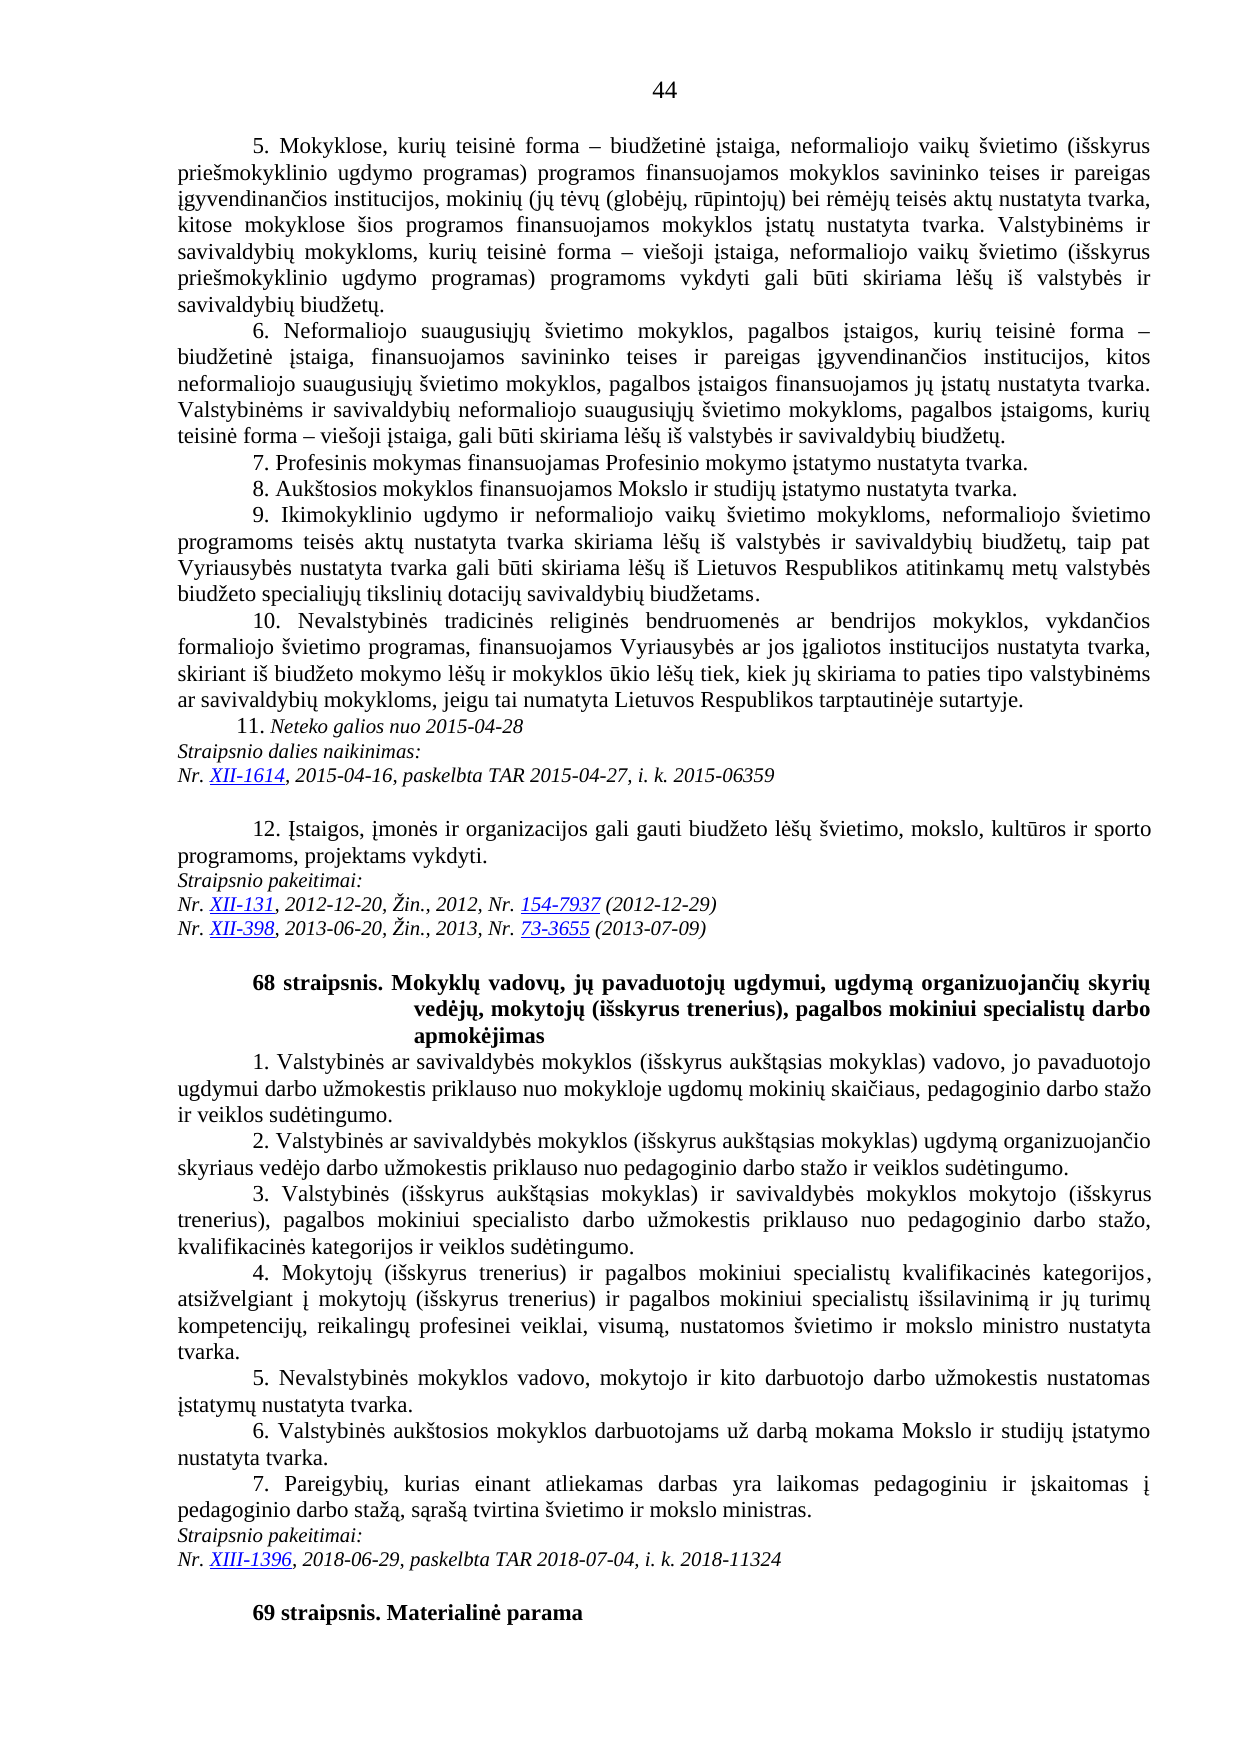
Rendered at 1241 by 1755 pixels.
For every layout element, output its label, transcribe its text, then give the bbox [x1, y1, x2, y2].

text 1. Valstybinės ar savivaldybės mokyklos (išskyrus aukštąsias mokyklas) vadovo, jo pavaduotojo ugdymui darbo užmokestis priklauso nuo mokykloje ugdomų mokinių skaičiaus, pedagoginio darbo stažo ir veiklos sudėtingumo. [177, 1048, 1152, 1127]
text 12. Įstaigos, įmonės ir organizacijos gali gauti biudžeto lėšų švietimo, mokslo, kultūros ir sporto programoms, projektams vykdyti. [177, 816, 1152, 868]
text 6. Neformaliojo suaugusiųjų švietimo mokyklos, pagalbos įstaigos, kurių teisinė forma – biudžetinė įstaiga, finansuojamos savininko teises ir pareigas įgyvendinančios institucijos, kitos neformaliojo suaugusiųjų švietimo mokyklos, pagalbos įstaigos finansuojamos jų įstatų nustatyta tvarka. Valstybinėms ir savivaldybių neformaliojo suaugusiųjų švietimo mokykloms, pagalbos įstaigoms, kurių teisinė forma – viešoji įstaiga, gali būti skiriama lėšų iš valstybės ir savivaldybių biudžetų. [177, 317, 1152, 449]
text 10. Nevalstybinės tradicinės religinės bendruomenės ar bendrijos mokyklos, vykdančios formaliojo švietimo programas, finansuojamos Vyriausybės ar jos įgaliotos institucijos nustatyta tvarka, skiriant iš biudžeto mokymo lėšų ir mokyklos ūkio lėšų tiek, kiek jų skiriama to paties tipo valstybinėms ar savivaldybių mokykloms, jeigu tai numatyta Lietuvos Respublikos tarptautinėje sutartyje. [177, 607, 1152, 712]
text 9. Ikimokyklinio ugdymo ir neformaliojo vaikų švietimo mokykloms, neformaliojo švietimo programoms teisės aktų nustatyta tvarka skiriama lėšų iš valstybės ir savivaldybių biudžetų, taip pat Vyriausybės nustatyta tvarka gali būti skiriama lėšų iš Lietuvos Respublikos atitinkamų metų valstybės biudžeto specialiųjų tikslinių dotacijų savivaldybių biudžetams. [177, 501, 1152, 607]
text 68 straipsnis. Mokyklų vadovų, jų pavaduotojų ugdymui, ugdymą organizuojančių skyrių vedėjų, mokytojų (išskyrus trenerius), pagalbos mokiniui specialistų darbo apmokėjimas [252, 969, 1152, 1048]
text Nr. XIII-1396, 2018-06-29, paskelbta TAR 2018-07-04, i. k. 2018-11324 [177, 1547, 1152, 1571]
text 2. Valstybinės ar savivaldybės mokyklos (išskyrus aukštąsias mokyklas) ugdymą organizuojančio skyriaus vedėjo darbo užmokestis priklauso nuo pedagoginio darbo stažo ir veiklos sudėtingumo. [177, 1127, 1152, 1180]
text 5. Mokyklose, kurių teisinė forma – biudžetinė įstaiga, neformaliojo vaikų švietimo (išskyrus priešmokyklinio ugdymo programas) programos finansuojamos mokyklos savininko teises ir pareigas įgyvendinančios institucijos, mokinių (jų tėvų (globėjų, rūpintojų) bei rėmėjų teisės aktų nustatyta tvarka, kitose mokyklose šios programos finansuojamos mokyklos įstatų nustatyta tvarka. Valstybinėms ir savivaldybių mokykloms, kurių teisinė forma – viešoji įstaiga, neformaliojo vaikų švietimo (išskyrus priešmokyklinio ugdymo programas) programoms vykdyti gali būti skiriama lėšų iš valstybės ir savivaldybių biudžetų. [177, 132, 1152, 317]
text 7. Profesinis mokymas finansuojamas Profesinio mokymo įstatymo nustatyta tvarka. [177, 449, 1152, 475]
text Nr. XII-131, 2012-12-20, Žin., 2012, Nr. 154-7937 (2012-12-29) [177, 892, 1152, 916]
text Nr. XII-1614, 2015-04-16, paskelbta TAR 2015-04-27, i. k. 2015-06359 [177, 763, 1152, 787]
text 3. Valstybinės (išskyrus aukštąsias mokyklas) ir savivaldybės mokyklos mokytojo (išskyrus trenerius), pagalbos mokiniui specialisto darbo užmokestis priklauso nuo pedagoginio darbo stažo, kvalifikacinės kategorijos ir veiklos sudėtingumo. [177, 1180, 1152, 1259]
text 8. Aukštosios mokyklos finansuojamos Mokslo ir studijų įstatymo nustatyta tvarka. [177, 475, 1152, 501]
text 11. Neteko galios nuo 2015-04-28 [177, 712, 1152, 739]
text 7. Pareigybių, kurias einant atliekamas darbas yra laikomas pedagoginiu ir įskaitomas į pedagoginio darbo stažą, sąrašą tvirtina švietimo ir mokslo ministras. [177, 1470, 1152, 1523]
text 6. Valstybinės aukštosios mokyklos darbuotojams už darbą mokama Mokslo ir studijų įstatymo nustatyta tvarka. [177, 1417, 1152, 1470]
text 69 straipsnis. Materialinė parama [177, 1599, 1152, 1626]
text 5. Nevalstybinės mokyklos vadovo, mokytojo ir kito darbuotojo darbo užmokestis nustatomas įstatymų nustatyta tvarka. [177, 1364, 1152, 1417]
text 4. Mokytojų (išskyrus trenerius) ir pagalbos mokiniui specialistų kvalifikacinės kategorijos, atsižvelgiant į mokytojų (išskyrus trenerius) ir pagalbos mokiniui specialistų išsilavinimą ir jų turimų kompetencijų, reikalingų profesinei veiklai, visumą, nustatomos švietimo ir mokslo ministro nustatyta tvarka. [177, 1259, 1152, 1364]
text Straipsnio pakeitimai: [177, 1523, 1152, 1547]
text Straipsnio pakeitimai: [177, 868, 1152, 892]
text Nr. XII-398, 2013-06-20, Žin., 2013, Nr. 73-3655 (2013-07-09) [177, 916, 1152, 940]
text Straipsnio dalies naikinimas: [177, 739, 1152, 763]
